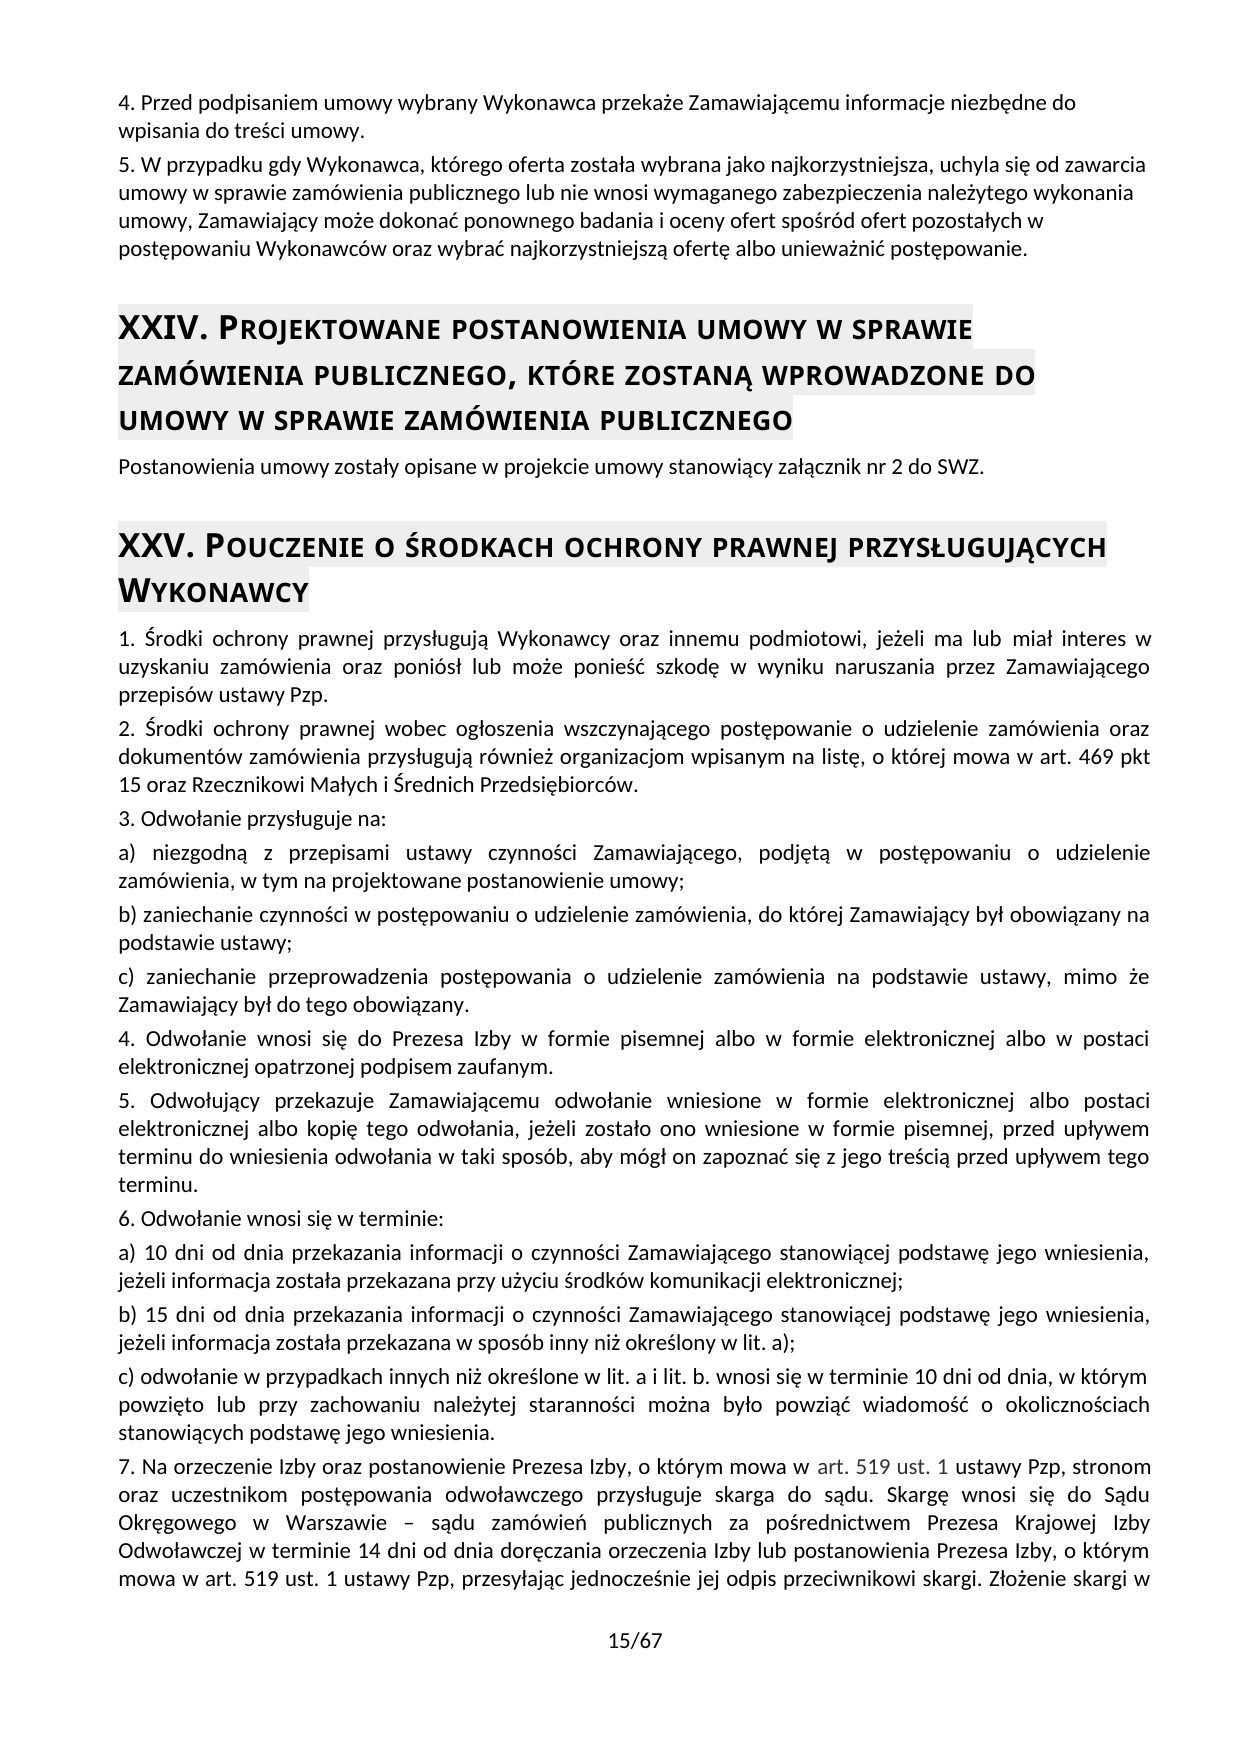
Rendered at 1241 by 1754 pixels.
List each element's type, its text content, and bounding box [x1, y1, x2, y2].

text 3. Odwołanie przysługuje na: [118, 804, 1152, 832]
text b) 15 dni od dnia przekazania informacji o czynności Zamawiającego stanowiącej podstawę jego wniesienia, jeżeli informacja została przekazana w sposób inny niż określony w lit. a); [118, 1300, 1152, 1356]
text 5. Odwołujący przekazuje Zamawiającemu odwołanie wniesione w formie elektronicznej albo postaci elektronicznej albo kopię tego odwołania, jeżeli zostało ono wniesione w formie pisemnej, przed upływem terminu do wniesienia odwołania w taki sposób, aby mógł on zapoznać się z jego treścią przed upływem tego terminu. [118, 1086, 1152, 1198]
text c) odwołanie w przypadkach innych niż określone w lit. a i lit. b. wnosi się w terminie 10 dni od dnia, w którym powzięto lub przy zachowaniu należytej staranności można było powziąć wiadomość o okolicznościach stanowiących podstawę jego wniesienia. [118, 1362, 1152, 1446]
text c) zaniechanie przeprowadzenia postępowania o udzielenie zamówienia na podstawie ustawy, mimo że Zamawiający był do tego obowiązany. [118, 962, 1152, 1018]
subtitle XXIV. Projektowane postanowienia umowy w sprawie zamówienia publicznego, które zostaną wprowadzone do umowy w sprawie zamówienia publicznego [118, 304, 1152, 440]
text Postanowienia umowy zostały opisane w projekcie umowy stanowiący załącznik nr 2 do SWZ. [118, 452, 1152, 480]
text 1. Środki ochrony prawnej przysługują Wykonawcy oraz innemu podmiotowi, jeżeli ma lub miał interes w uzyskaniu zamówienia oraz poniósł lub może ponieść szkodę w wyniku naruszania przez Zamawiającego przepisów ustawy Pzp. [118, 624, 1152, 708]
text 7. Na orzeczenie Izby oraz postanowienie Prezesa Izby, o którym mowa w art. 519 ust. 1 ustawy Pzp, stronom oraz uczestnikom postępowania odwoławczego przysługuje skarga do sądu. Skargę wnosi się do Sądu Okręgowego w Warszawie – sądu zamówień publicznych za pośrednictwem Prezesa Krajowej Izby Odwoławczej w terminie 14 dni od dnia doręczania orzeczenia Izby lub postanowienia Prezesa Izby, o którym mowa w art. 519 ust. 1 ustawy Pzp, przesyłając jednocześnie jej odpis przeciwnikowi skargi. Złożenie skargi w [118, 1452, 1152, 1592]
text 6. Odwołanie wnosi się w terminie: [118, 1204, 1152, 1232]
text 5. W przypadku gdy Wykonawca, którego oferta została wybrana jako najkorzystniejsza, uchyla się od zawarcia umowy w sprawie zamówienia publicznego lub nie wnosi wymaganego zabezpieczenia należytego wykonania umowy, Zamawiający może dokonać ponownego badania i oceny ofert spośród ofert pozostałych w postępowaniu Wykonawców oraz wybrać najkorzystniejszą ofertę albo unieważnić postępowanie. [118, 151, 1152, 263]
text a) niezgodną z przepisami ustawy czynności Zamawiającego, podjętą w postępowaniu o udzielenie zamówienia, w tym na projektowane postanowienie umowy; [118, 838, 1152, 894]
text 2. Środki ochrony prawnej wobec ogłoszenia wszczynającego postępowanie o udzielenie zamówienia oraz dokumentów zamówienia przysługują również organizacjom wpisanym na listę, o której mowa w art. 469 pkt 15 oraz Rzecznikowi Małych i Średnich Przedsiębiorców. [118, 714, 1152, 798]
text b) zaniechanie czynności w postępowaniu o udzielenie zamówienia, do której Zamawiający był obowiązany na podstawie ustawy; [118, 900, 1152, 956]
text a) 10 dni od dnia przekazania informacji o czynności Zamawiającego stanowiącej podstawę jego wniesienia, jeżeli informacja została przekazana przy użyciu środków komunikacji elektronicznej; [118, 1238, 1152, 1294]
text 4. Przed podpisaniem umowy wybrany Wykonawca przekaże Zamawiającemu informacje niezbędne do wpisania do treści umowy. [118, 88, 1152, 144]
subtitle XXV. Pouczenie o środkach ochrony prawnej przysługujących Wykonawcy [118, 521, 1152, 612]
text 4. Odwołanie wnosi się do Prezesa Izby w formie pisemnej albo w formie elektronicznej albo w postaci elektronicznej opatrzonej podpisem zaufanym. [118, 1024, 1152, 1080]
